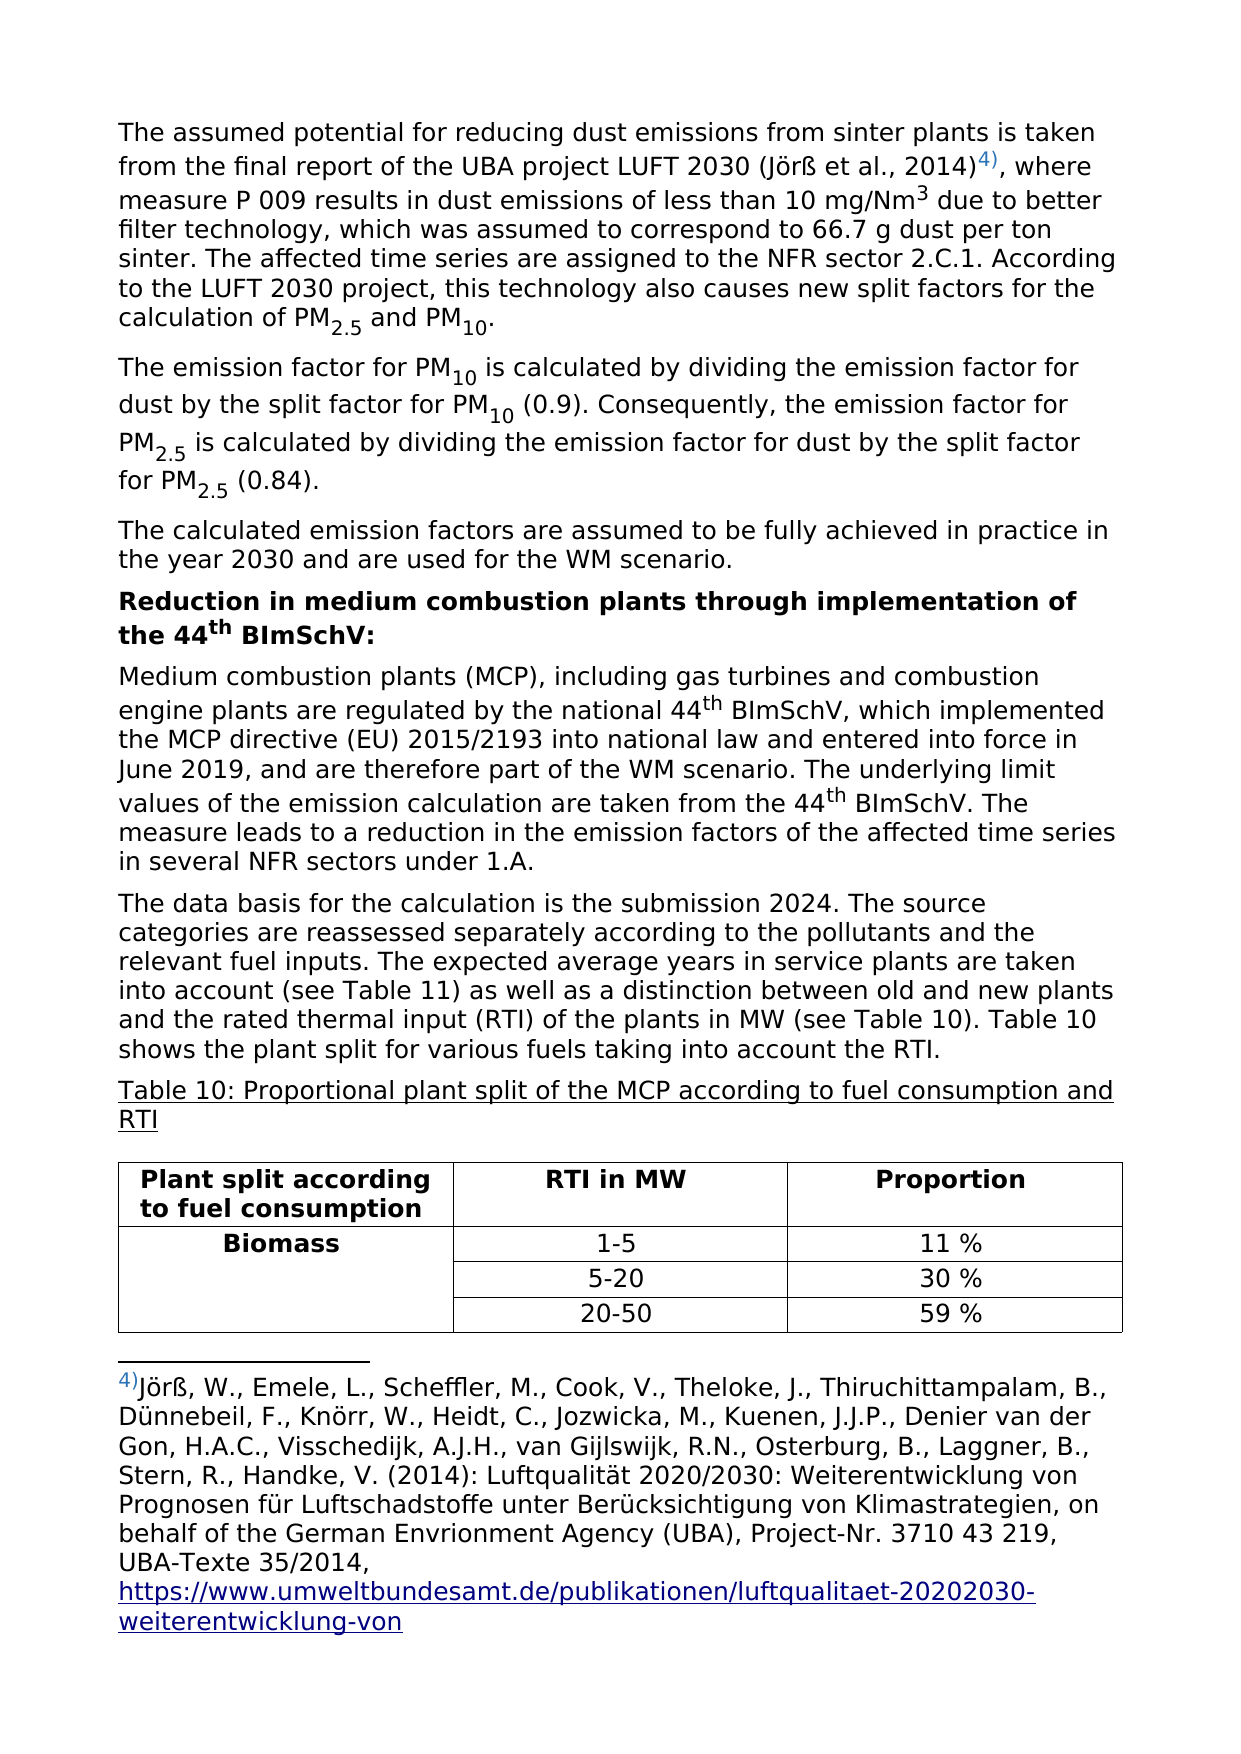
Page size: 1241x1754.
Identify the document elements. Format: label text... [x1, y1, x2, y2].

table_header Plant split according to fuel consumption [119, 1163, 453, 1226]
text The emission factor for PM10 is calculated by dividing the emission factor for dust by the split factor for PM10 (0.9). Consequently, the emission factor for PM2.5 is calculated by dividing the emission factor for dust by the split factor for PM2.5 (0.84). [118, 353, 1122, 503]
table_cell 30 % [788, 1262, 1122, 1297]
table_header RTI in MW [454, 1163, 787, 1226]
table_cell 11 % [788, 1227, 1122, 1261]
text Table 10: Proportional plant split of the MCP according to fuel consumption and RTI [118, 1076, 1122, 1135]
table_header Proportion [788, 1163, 1122, 1226]
text Jörß, W., Emele, L., Scheffler, M., Cook, V., Theloke, J., Thiruchittampalam, B., Dünnebeil, F., Knörr, W., Heidt, C., Jozwicka, M., Kuenen, J.J.P., Denier van der Gon, H.A.C., Visschedijk, A.J.H., van Gijlswijk, R.N., Osterburg, B., Laggner, B., Stern, R., Handke, V. (2014): Luftqualität 2020/2030: Weiterentwicklung von Prognosen für Luftschadstoffe unter Berücksichtigung von Klimastrategien, on behalf of the German Envrionment Agency (UBA), Project-Nr. 3710 43 219, UBA-Texte 35/2014, https://www.umweltbundesamt.de/publikationen/luftqualitaet-20202030-weiterentwicklung-von [118, 1368, 1122, 1636]
text Reduction in medium combustion plants through implementation of the 44th BImSchV: [118, 587, 1122, 650]
text Medium combustion plants (MCP), including gas turbines and combustion engine plants are regulated by the national 44th BImSchV, which implemented the MCP directive (EU) 2015/2193 into national law and entered into force in June 2019, and are therefore part of the WM scenario. The underlying limit values of the emission calculation are taken from the 44th BImSchV. The measure leads to a reduction in the emission factors of the affected time series in several NFR sectors under 1.A. [118, 662, 1122, 876]
table_cell 5-20 [454, 1262, 787, 1297]
table_cell 20-50 [454, 1298, 787, 1332]
table_cell Biomass [119, 1227, 453, 1332]
text The assumed potential for reducing dust emissions from sinter plants is taken from the final report of the UBA project LUFT 2030 (Jörß et al., 2014), where measure P 009 results in dust emissions of less than 10 mg/Nm3 due to better filter technology, which was assumed to correspond to 66.7 g dust per ton sinter. The affected time series are assigned to the NFR sector 2.C.1. According to the LUFT 2030 project, this technology also causes new split factors for the calculation of PM2.5 and PM10. [118, 118, 1122, 341]
table_cell 1-5 [454, 1227, 787, 1261]
text The calculated emission factors are assumed to be fully achieved in practice in the year 2030 and are used for the WM scenario. [118, 516, 1122, 574]
table_cell 59 % [788, 1298, 1122, 1332]
text The data basis for the calculation is the submission 2024. The source categories are reassessed separately according to the pollutants and the relevant fuel inputs. The expected average years in service plants are taken into account (see Table 11) as well as a distinction between old and new plants and the rated thermal input (RTI) of the plants in MW (see Table 10). Table 10 shows the plant split for various fuels taking into account the RTI. [118, 889, 1122, 1064]
